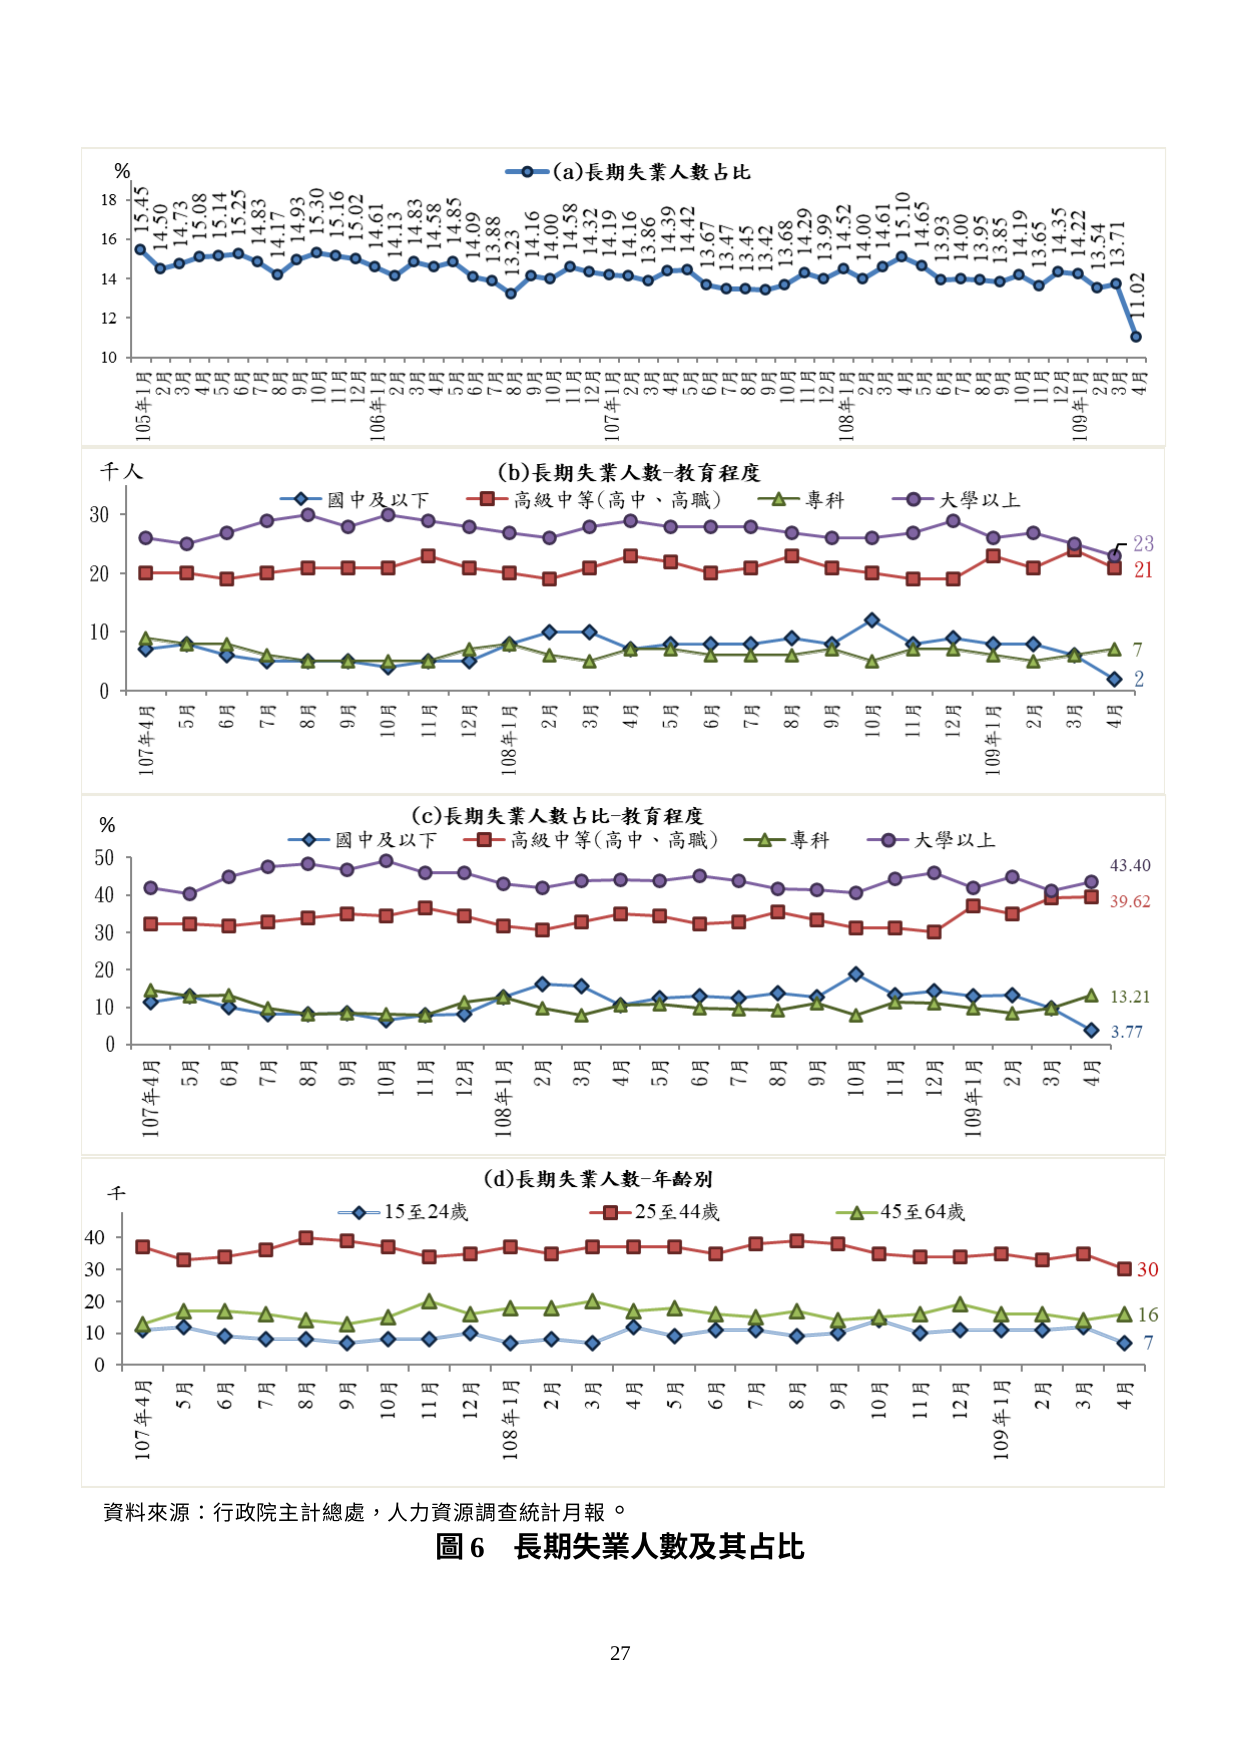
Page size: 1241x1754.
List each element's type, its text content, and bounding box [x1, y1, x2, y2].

text 資料來源：行政院主計總處，人力資源調查統計月報。 [103, 1488, 1063, 1528]
picture [81, 1157, 1165, 1488]
picture [81, 147, 1167, 1156]
text 圖6 長期失業人數及其占比 [177, 1528, 1063, 1565]
